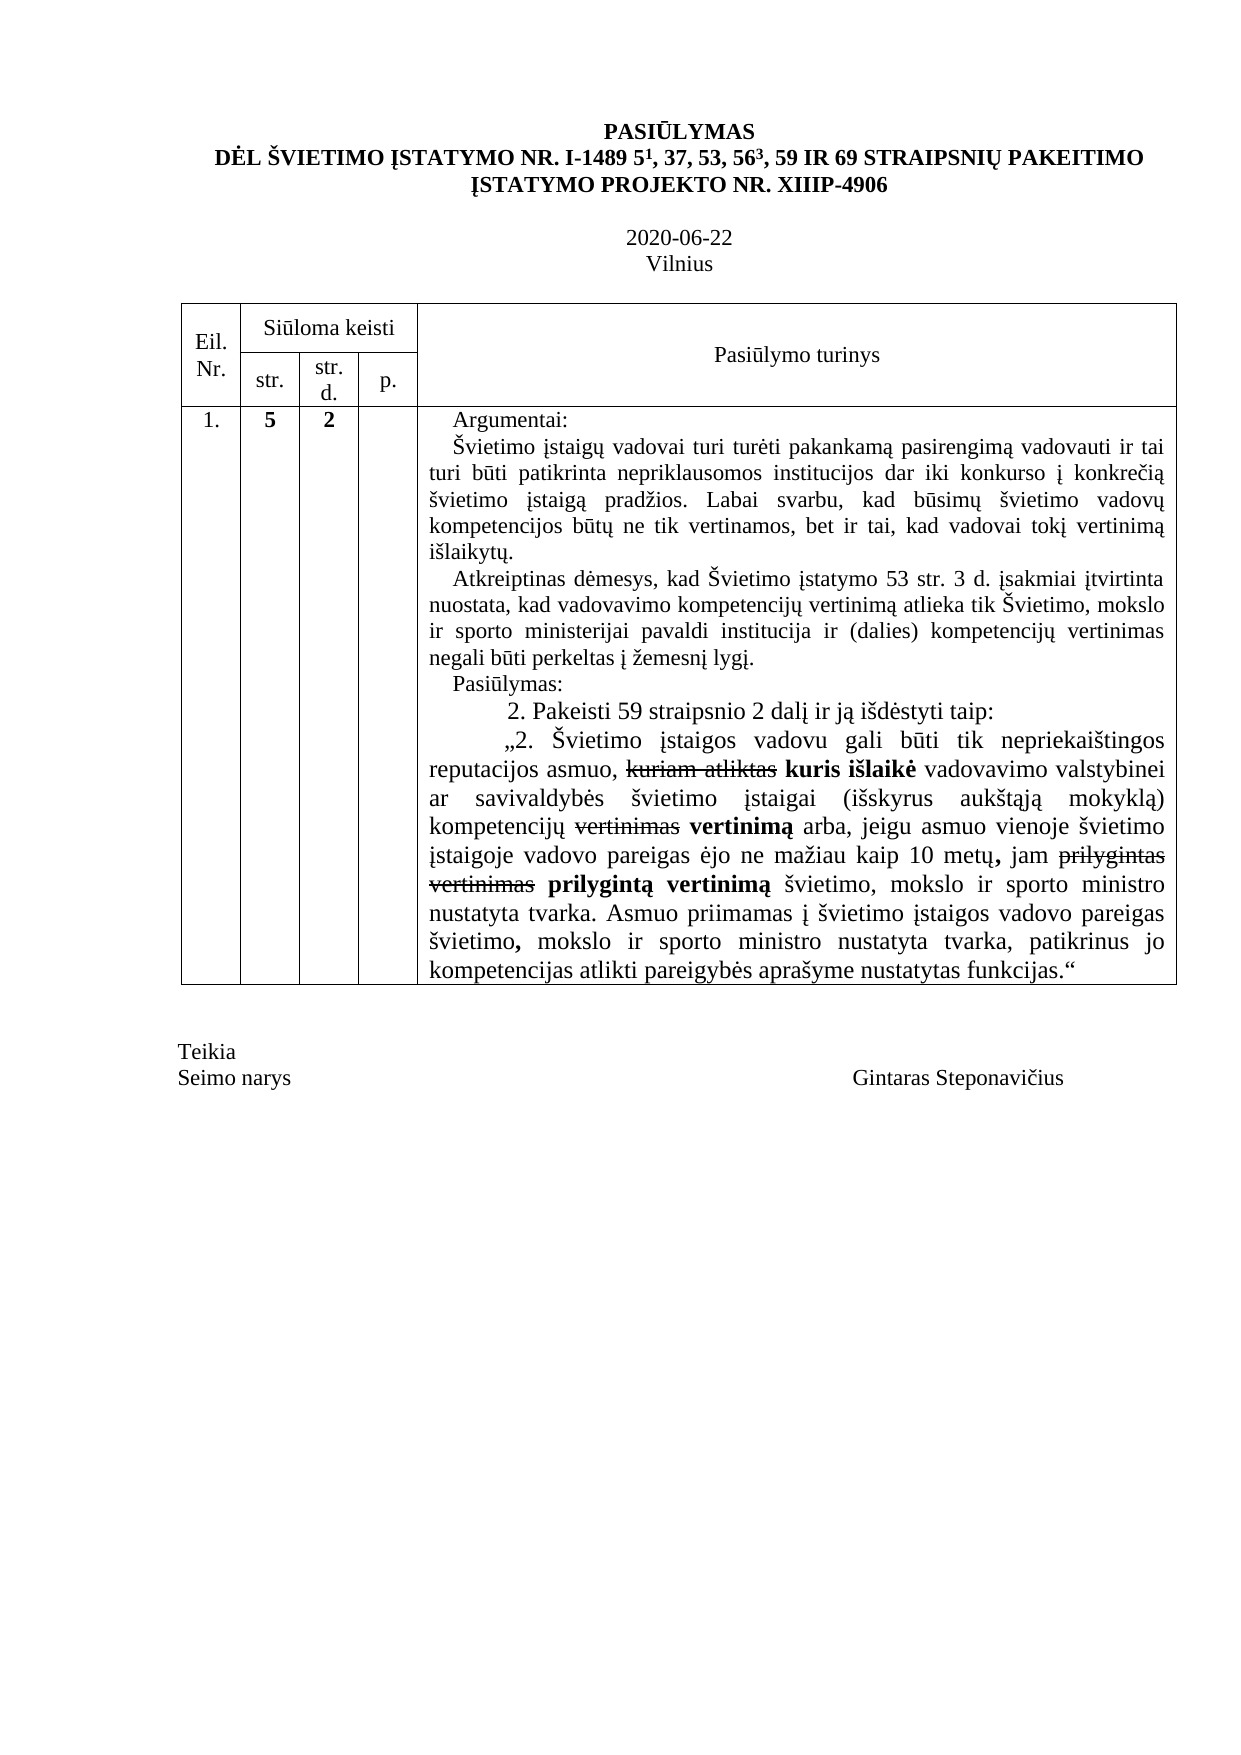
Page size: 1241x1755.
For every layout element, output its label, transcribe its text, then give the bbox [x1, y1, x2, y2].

text DĖL Švietimo įstatymo Nr. I-1489 51, 37, 53, 563, 59 ir 69 straipsnių pakeitimo įstatymo projektO nr. xiiip-4906 [177, 144, 1181, 197]
table_cell 5 [241, 407, 299, 984]
text Vilnius [177, 250, 1181, 276]
text Seimo narys Gintaras Steponavičius [177, 1064, 1181, 1117]
table_header Eil. Nr. [182, 304, 240, 406]
table_header Siūloma keisti [241, 304, 417, 352]
table_cell str. [241, 353, 299, 406]
text Teikia [177, 1038, 1181, 1064]
table_header Pasiūlymo turinys [418, 304, 1176, 406]
table_cell Argumentai: Švietimo įstaigų vadovai turi turėti pakankamą pasirengimą vadovauti ir tai turi būti patikrinta nepriklausomos institucijos dar iki konkurso į konkrečią švietimo įstaigą pradžios. Labai svarbu, kad būsimų švietimo vadovų kompetencijos būtų ne tik vertinamos, bet ir tai, kad vadovai tokį vertinimą išlaikytų. Atkreiptinas dėmesys, kad Švietimo įstatymo 53 str. 3 d. įsakmiai įtvirtinta nuostata, kad vadovavimo kompetencijų vertinimą atlieka tik Švietimo, mokslo ir sporto ministerijai pavaldi institucija ir (dalies) kompetencijų vertinimas negali būti perkeltas į žemesnį lygį. Pasiūlymas: 2. Pakeisti 59 straipsnio 2 dalį ir ją išdėstyti taip: „2. Švietimo įstaigos vadovu gali būti tik nepriekaištingos reputacijos asmuo, kuriam atliktas kuris išlaikė vadovavimo valstybinei ar savivaldybės švietimo įstaigai (išskyrus aukštąją mokyklą) kompetencijų vertinimas vertinimą arba, jeigu asmuo vienoje švietimo įstaigoje vadovo pareigas ėjo ne mažiau kaip 10 metų, jam prilygintas vertinimas prilygintą vertinimą švietimo, mokslo ir sporto ministro nustatyta tvarka. Asmuo priimamas į švietimo įstaigos vadovo pareigas švietimo, mokslo ir sporto ministro nustatyta tvarka, patikrinus jo kompetencijas atlikti pareigybės aprašyme nustatytas funkcijas.“ [418, 407, 1176, 984]
table_cell [359, 407, 417, 984]
table_cell 2 [300, 407, 358, 984]
table_cell str. d. [300, 353, 358, 406]
table_cell 1. [182, 407, 240, 984]
text PASIŪLYMAS [177, 118, 1181, 144]
text 2020-06-22 [177, 223, 1181, 250]
table_cell p. [359, 353, 417, 406]
